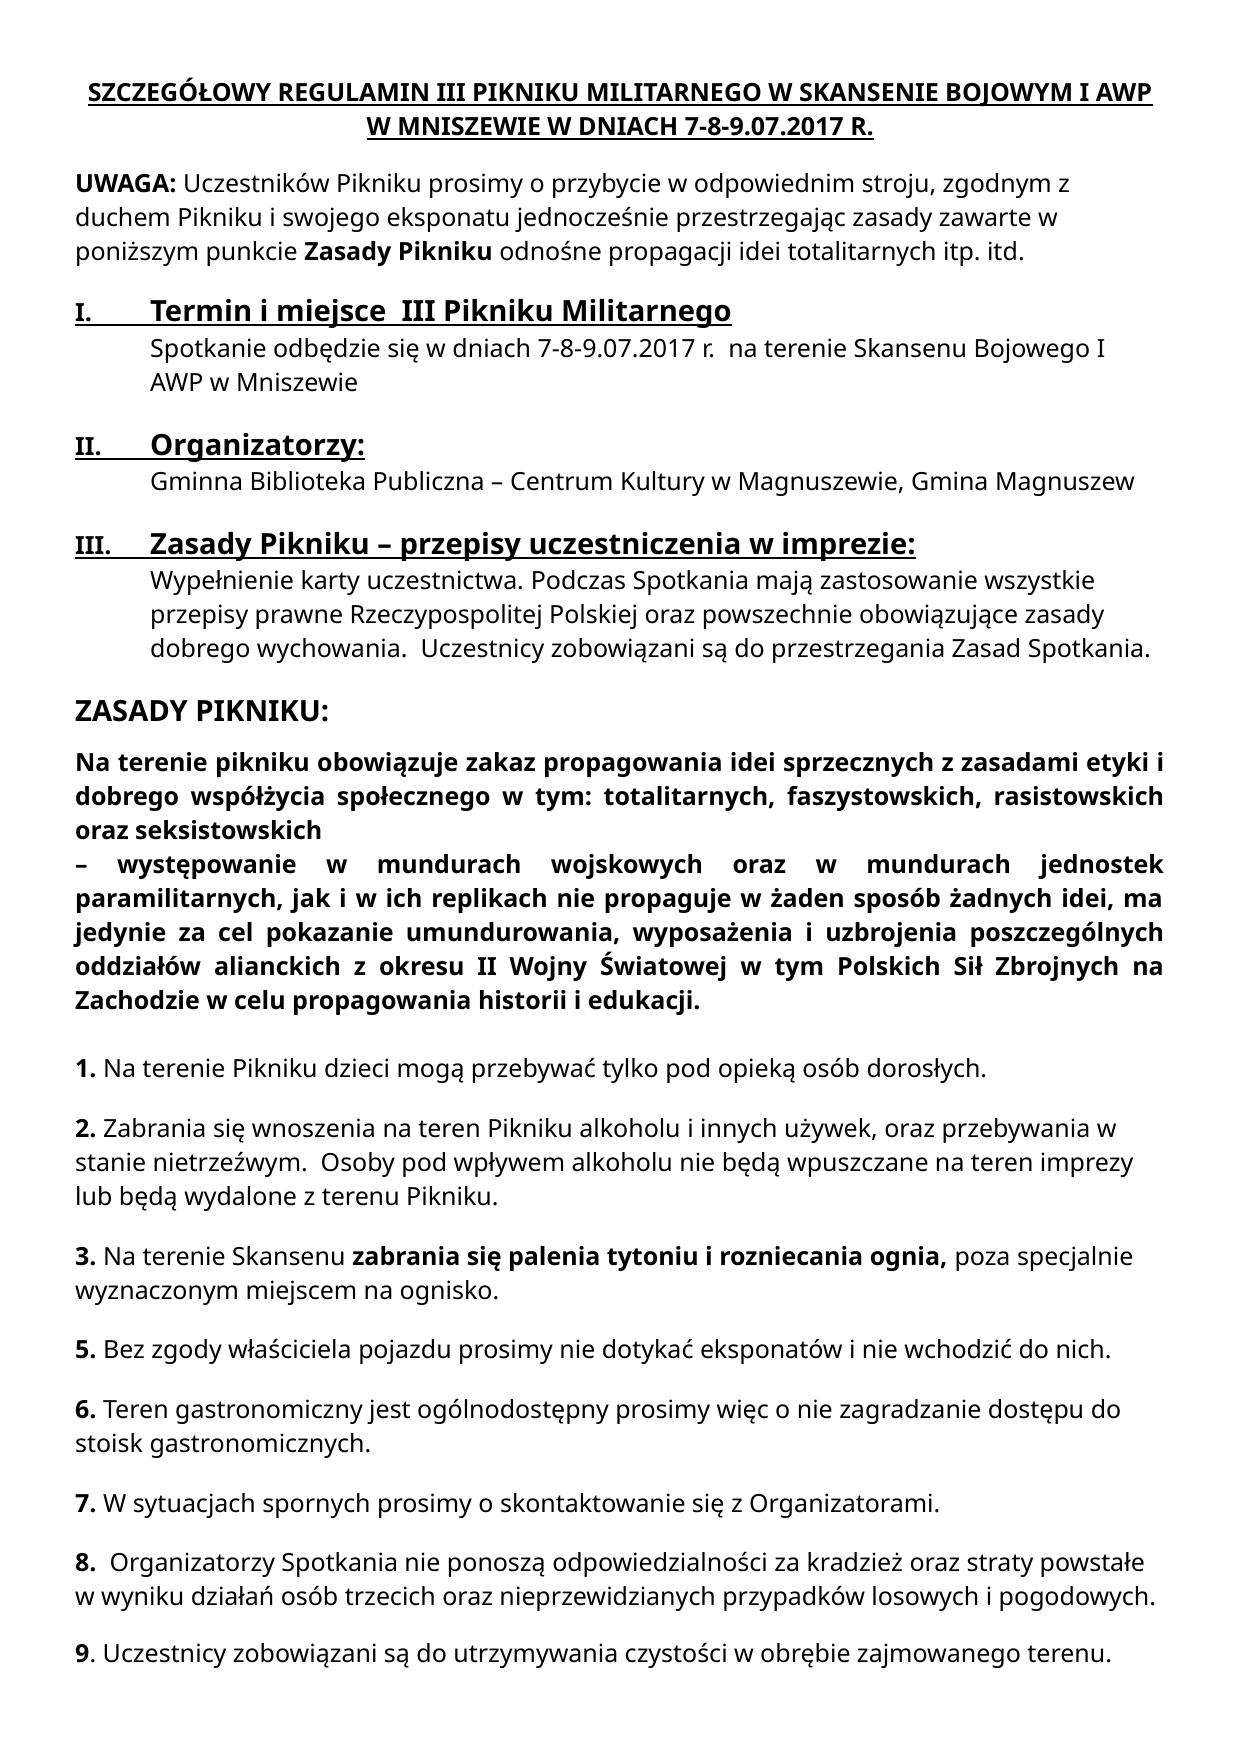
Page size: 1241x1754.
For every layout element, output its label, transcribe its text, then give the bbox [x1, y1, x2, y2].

list Termin i miejsce III Pikniku Militarnego Spotkanie odbędzie się w dniach 7-8-9.07.2017 r. na terenie Skansenu Bojowego I AWP w Mniszewie [75, 291, 1165, 398]
text ZASADY PIKNIKU: [75, 691, 1165, 730]
text 5. Bez zgody właściciela pojazdu prosimy nie dotykać eksponatów i nie wchodzić do nich. [75, 1332, 1165, 1366]
text W MNISZEWIE W DNIACH 7-8-9.07.2017 R. [75, 109, 1165, 143]
text 2. Zabrania się wnoszenia na teren Pikniku alkoholu i innych używek, oraz przebywania w stanie nietrzeźwym. Osoby pod wpływem alkoholu nie będą wpuszczane na teren imprezy lub będą wydalone z terenu Pikniku. [75, 1111, 1165, 1213]
text – występowanie w mundurach wojskowych oraz w mundurach jednostek paramilitarnych, jak i w ich replikach nie propaguje w żaden sposób żadnych idei, ma jedynie za cel pokazanie umundurowania, wyposażenia i uzbrojenia poszczególnych oddziałów alianckich z okresu II Wojny Światowej w tym Polskich Sił Zbrojnych na Zachodzie w celu propagowania historii i edukacji. [75, 847, 1165, 1017]
text 7. W sytuacjach spornych prosimy o skontaktowanie się z Organizatorami. [75, 1485, 1165, 1519]
list Organizatorzy: [75, 424, 1165, 464]
text Na terenie pikniku obowiązuje zakaz propagowania idei sprzecznych z zasadami etyki i dobrego współżycia społecznego w tym: totalitarnych, faszystowskich, rasistowskich oraz seksistowskich [75, 744, 1165, 847]
text 8. Organizatorzy Spotkania nie ponoszą odpowiedzialności za kradzież oraz straty powstałe w wyniku działań osób trzecich oraz nieprzewidzianych przypadków losowych i pogodowych. [75, 1545, 1165, 1613]
text UWAGA: Uczestników Pikniku prosimy o przybycie w odpowiednim stroju, zgodnym z duchem Pikniku i swojego eksponatu jednocześnie przestrzegając zasady zawarte w poniższym punkcie Zasady Pikniku odnośne propagacji idei totalitarnych itp. itd. [75, 166, 1165, 268]
text 9. Uczestnicy zobowiązani są do utrzymywania czystości w obrębie zajmowanego terenu. [75, 1636, 1165, 1670]
text Gminna Biblioteka Publiczna – Centrum Kultury w Magnuszewie, Gmina Magnuszew [150, 464, 1165, 498]
text 1. Na terenie Pikniku dzieci mogą przebywać tylko pod opieką osób dorosłych. [75, 1051, 1165, 1085]
text 6. Teren gastronomiczny jest ogólnodostępny prosimy więc o nie zagradzanie dostępu do stoisk gastronomicznych. [75, 1392, 1165, 1460]
text 3. Na terenie Skansenu zabrania się palenia tytoniu i rozniecania ognia, poza specjalnie wyznaczonym miejscem na ognisko. [75, 1238, 1165, 1307]
text SZCZEGÓŁOWY REGULAMIN III PIKNIKU MILITARNEGO W SKANSENIE BOJOWYM I AWP [75, 75, 1165, 109]
list Zasady Pikniku – przepisy uczestniczenia w imprezie: Wypełnienie karty uczestnictwa. Podczas Spotkania mają zastosowanie wszystkie przepisy prawne Rzeczypospolitej Polskiej oraz powszechnie obowiązujące zasady dobrego wychowania. Uczestnicy zobowiązani są do przestrzegania Zasad Spotkania. [75, 523, 1165, 665]
